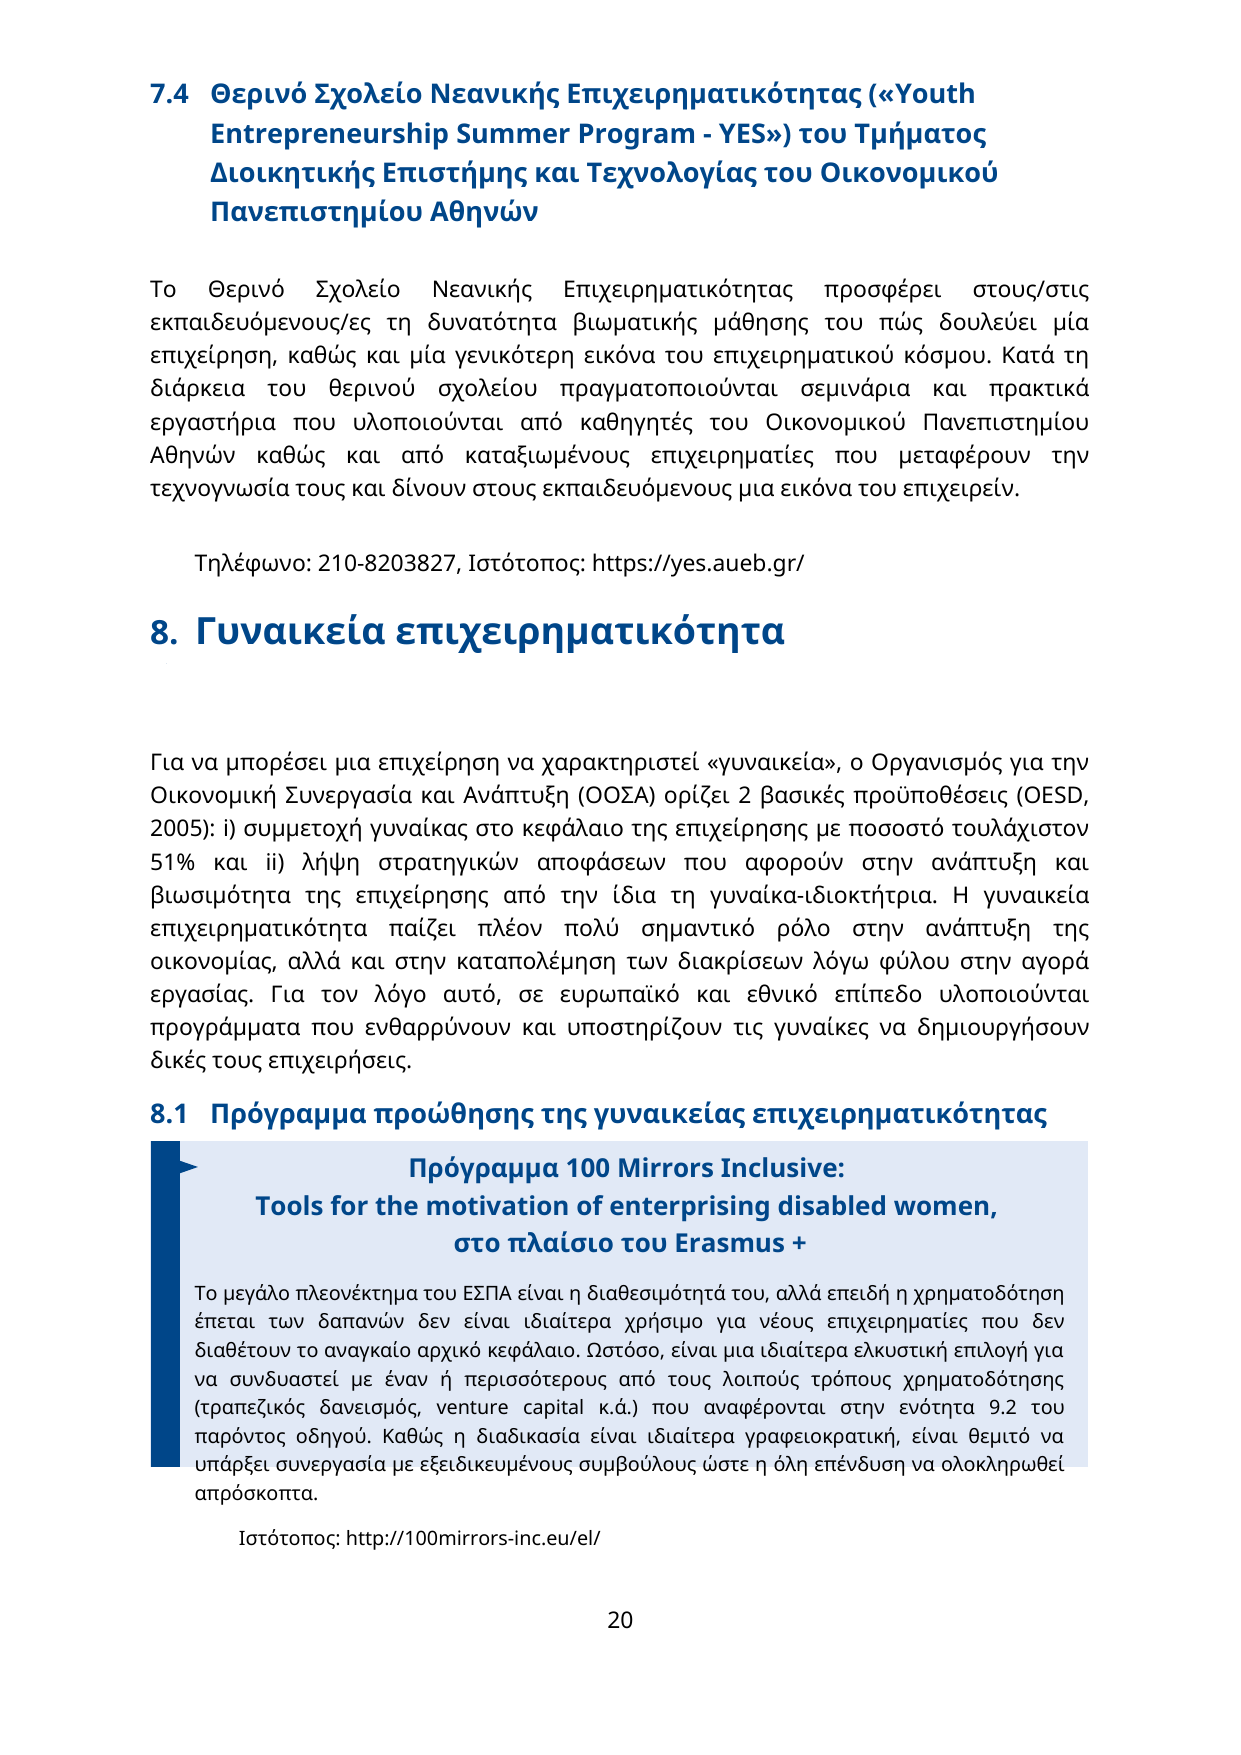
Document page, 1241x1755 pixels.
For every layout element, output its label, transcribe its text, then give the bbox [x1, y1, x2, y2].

subtitle Πρόγραμμα προώθησης της γυναικείας επιχειρηματικότητας [150, 1094, 1090, 1131]
subtitle Γυναικεία επιχειρηματικότητα [150, 604, 1090, 656]
text Τηλέφωνο: 210-8203827, Ιστότοπος: https://yes.aueb.gr/ [150, 546, 1090, 578]
text Για να μπορέσει μια επιχείρηση να χαρακτηριστεί «γυναικεία», ο Οργανισμός για την Οικονομική Συνεργασία και Ανάπτυξη (ΟΟΣΑ) ορίζει 2 βασικές προϋποθέσεις (OESD, 2005): i) συμμετοχή γυναίκας στο κεφάλαιο της επιχείρησης με ποσοστό τουλάχιστον 51% και ii) λήψη στρατηγικών αποφάσεων που αφορούν στην ανάπτυξη και βιωσιμότητα της επιχείρησης από την ίδια τη γυναίκα-ιδιοκτήτρια. Η γυναικεία επιχειρηματικότητα παίζει πλέον πολύ σημαντικό ρόλο στην ανάπτυξη της οικονομίας, αλλά και στην καταπολέμηση των διακρίσεων λόγω φύλου στην αγορά εργασίας. Για τον λόγο αυτό, σε ευρωπαϊκό και εθνικό επίπεδο υλοποιούνται προγράμματα που ενθαρρύνουν και υποστηρίζουν τις γυναίκες να δημιουργήσουν δικές τους επιχειρήσεις. [150, 746, 1090, 1076]
text Ιστότοπος: http://100mirrors-inc.eu/el/ [194, 1524, 1066, 1551]
subtitle Θερινό Σχολείο Νεανικής Επιχειρηματικότητας («Youth Entrepreneurship Summer Program - YES») του Τμήματος Διοικητικής Επιστήμης και Τεχνολογίας του Οικονομικού Πανεπιστημίου Αθηνών [150, 75, 1090, 229]
text Το μεγάλο πλεονέκτημα του ΕΣΠΑ είναι η διαθεσιμότητά του, αλλά επειδή η χρηματοδότηση έπεται των δαπανών δεν είναι ιδιαίτερα χρήσιμο για νέους επιχειρηματίες που δεν διαθέτουν το αναγκαίο αρχικό κεφάλαιο. Ωστόσο, είναι μια ιδιαίτερα ελκυστική επιλογή για να συνδυαστεί με έναν ή περισσότερους από τους λοιπούς τρόπους χρηματοδότησης (τραπεζικός δανεισμός, venture capital κ.ά.) που αναφέρονται στην ενότητα 9.2 του παρόντος οδηγού. Καθώς η διαδικασία είναι ιδιαίτερα γραφειοκρατική, είναι θεμιτό να υπάρξει συνεργασία με εξειδικευμένους συμβούλους ώστε η όλη επένδυση να ολοκληρωθεί απρόσκοπτα. [194, 1467, 1066, 1506]
text Το Θερινό Σχολείο Νεανικής Επιχειρηματικότητας προσφέρει στους/στις εκπαιδευόμενους/ες τη δυνατότητα βιωματικής μάθησης του πώς δουλεύει μία επιχείρηση, καθώς και μία γενικότερη εικόνα του επιχειρηματικού κόσμου. Κατά τη διάρκεια του θερινού σχολείου πραγματοποιούνται σεμινάρια και πρακτικά εργαστήρια που υλοποιούνται από καθηγητές του Οικονομικού Πανεπιστημίου Αθηνών καθώς και από καταξιωμένους επιχειρηματίες που μεταφέρουν την τεχνογνωσία τους και δίνουν στους εκπαιδευόμενους μια εικόνα του επιχειρείν. [150, 273, 1090, 503]
